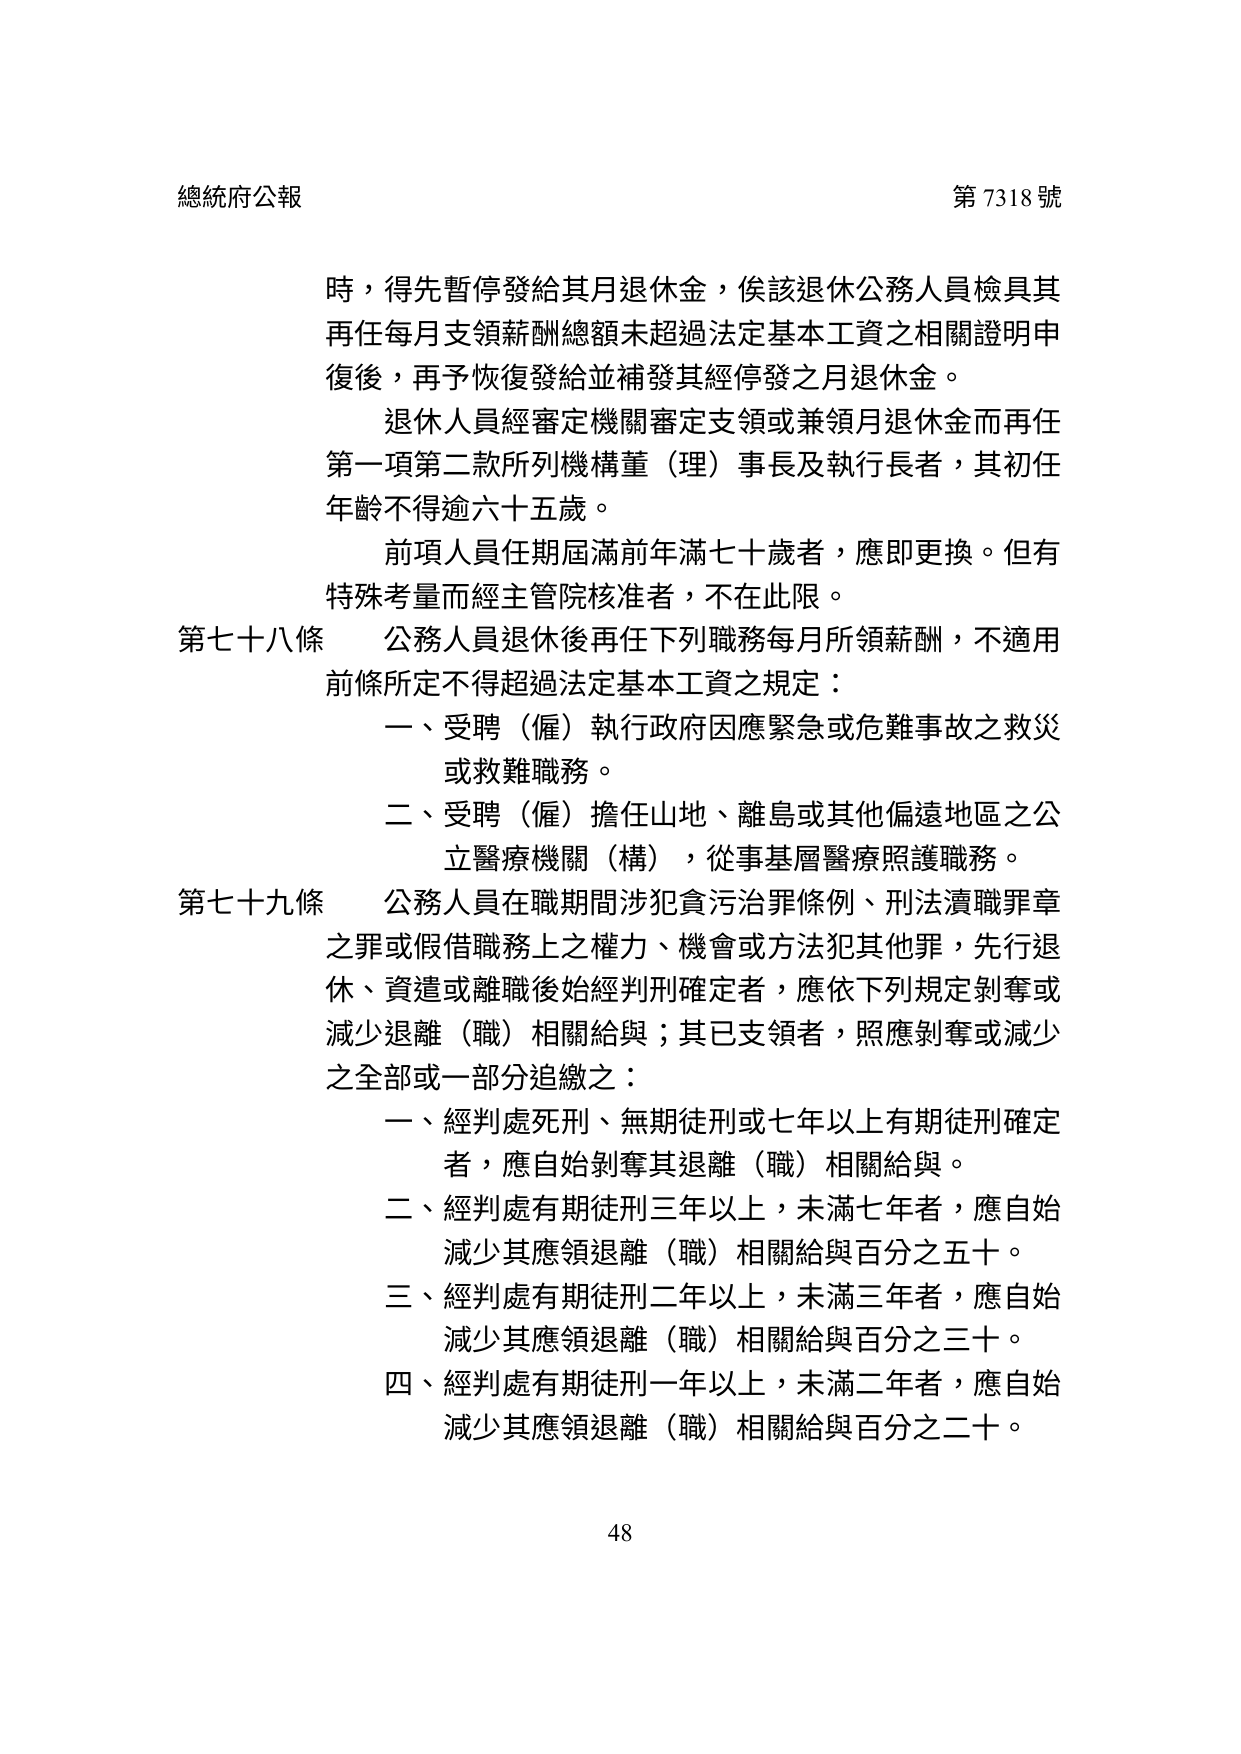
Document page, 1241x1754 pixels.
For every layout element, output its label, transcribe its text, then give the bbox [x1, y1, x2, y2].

text 四、經判處有期徒刑一年以上，未滿二年者，應自始減少其應領退離（職）相關給與百分之二十。 [384, 1359, 1063, 1447]
text 前項人員任期屆滿前年滿七十歲者，應即更換。但有特殊考量而經主管院核准者，不在此限。 [325, 528, 1063, 616]
text 一、受聘（僱）執行政府因應緊急或危難事故之救災或救難職務。 [384, 703, 1063, 791]
text 三、經判處有期徒刑二年以上，未滿三年者，應自始減少其應領退離（職）相關給與百分之三十。 [384, 1272, 1063, 1359]
text 退休人員經審定機關審定支領或兼領月退休金而再任第一項第二款所列機構董（理）事長及執行長者，其初任年齡不得逾六十五歲。 [325, 397, 1063, 528]
text 二、經判處有期徒刑三年以上，未滿七年者，應自始減少其應領退離（職）相關給與百分之五十。 [384, 1184, 1063, 1272]
text 第七十八條 公務人員退休後再任下列職務每月所領薪酬，不適用前條所定不得超過法定基本工資之規定： [177, 616, 1063, 703]
text 時，得先暫停發給其月退休金，俟該退休公務人員檢具其再任每月支領薪酬總額未超過法定基本工資之相關證明申復後，再予恢復發給並補發其經停發之月退休金。 [325, 266, 1063, 397]
text 一、經判處死刑、無期徒刑或七年以上有期徒刑確定者，應自始剝奪其退離（職）相關給與。 [384, 1097, 1063, 1184]
text 第七十九條 公務人員在職期間涉犯貪污治罪條例、刑法瀆職罪章之罪或假借職務上之權力、機會或方法犯其他罪，先行退休、資遣或離職後始經判刑確定者，應依下列規定剝奪或減少退離（職）相關給與；其已支領者，照應剝奪或減少之全部或一部分追繳之： [177, 878, 1063, 1097]
text 二、受聘（僱）擔任山地、離島或其他偏遠地區之公立醫療機關（構），從事基層醫療照護職務。 [384, 791, 1063, 878]
